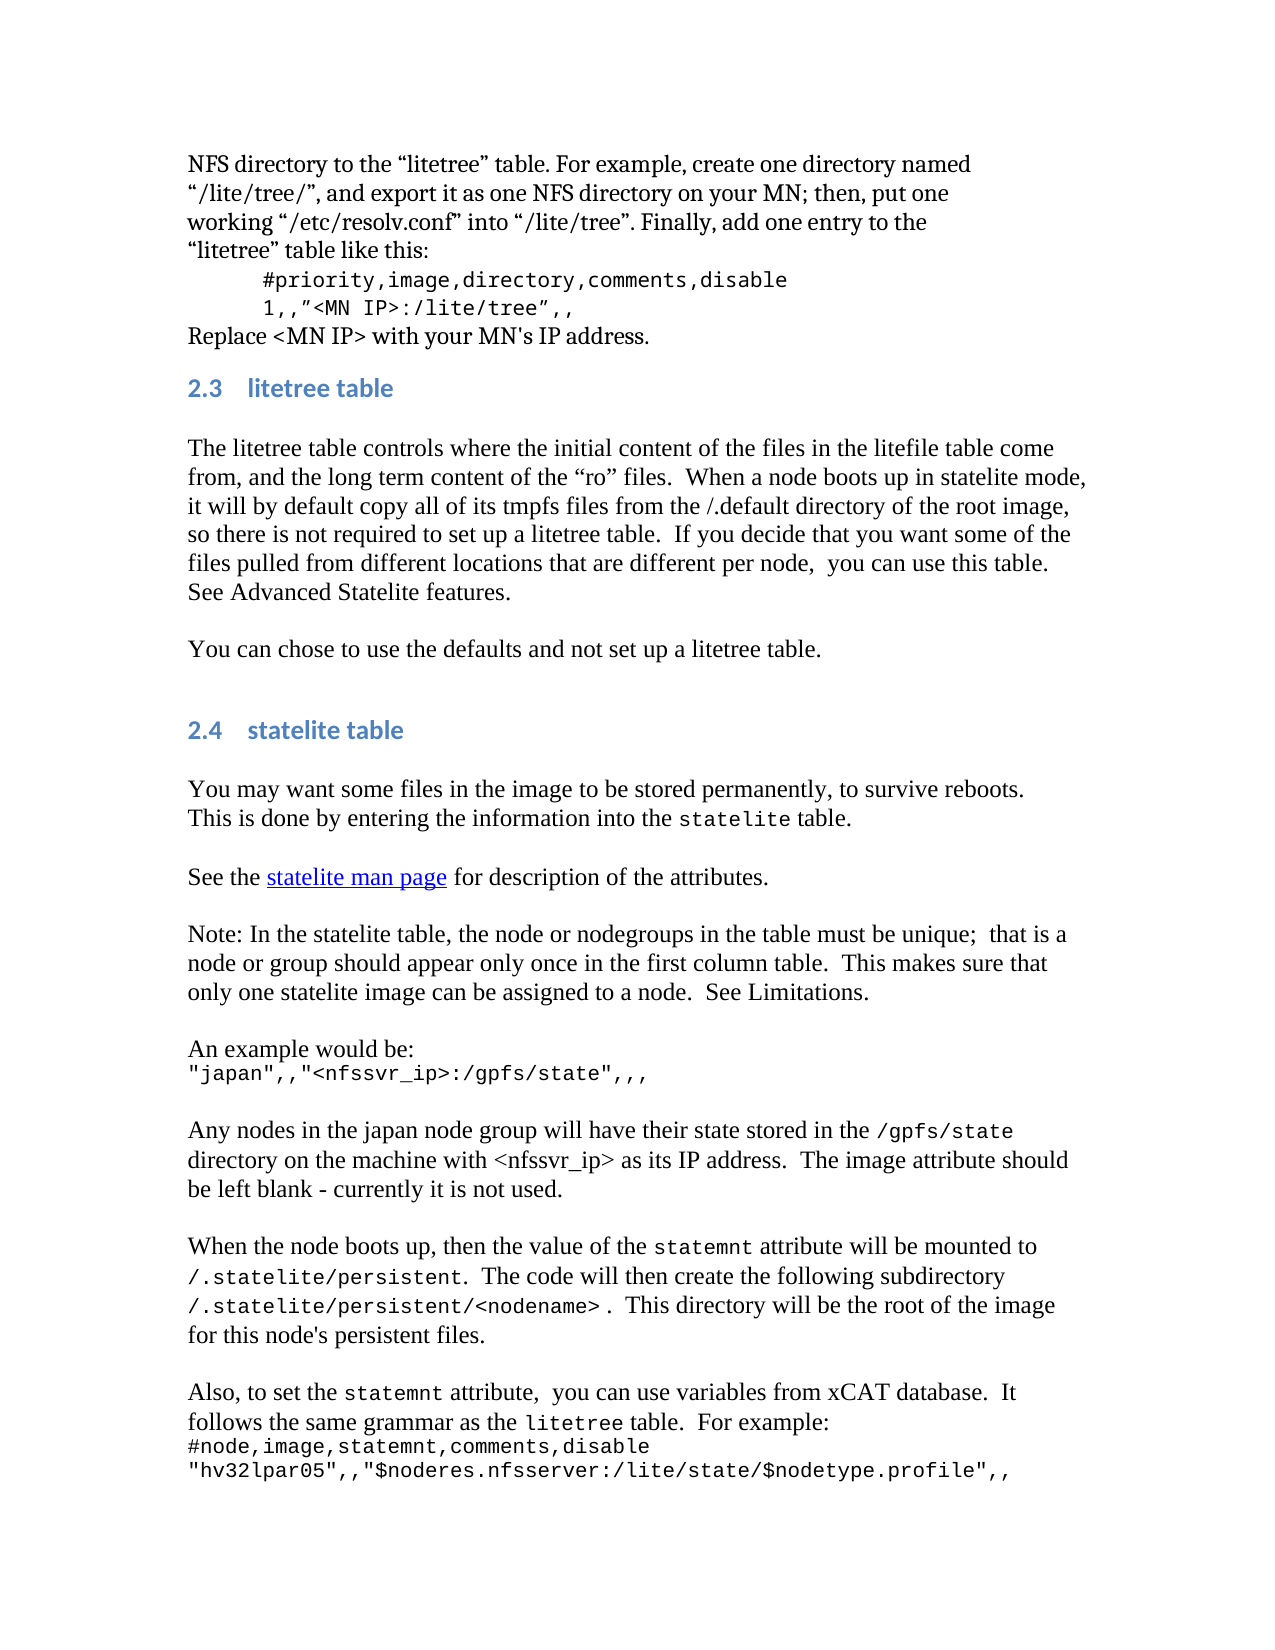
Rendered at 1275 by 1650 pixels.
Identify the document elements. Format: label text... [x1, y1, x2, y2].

text The litetree table controls where the initial content of the files in the litefile table come from, and the long term content of the “ro” files. When a node boots up in statelite mode, it will by default copy all of its tmpfs files from the /.default directory of the root image, so there is not required to set up a litetree table. If you decide that you want some of the files pulled from different locations that are different per node, you can use this table. See Advanced Statelite features. [187, 433, 1087, 606]
text #priority,image,directory,comments,disable [262, 265, 1087, 293]
text An example would be: [187, 1034, 1087, 1063]
text See the statelite man page for description of the attributes. [187, 862, 1087, 890]
text #node,image,statemnt,comments,disable [187, 1437, 1087, 1460]
text You may want some files in the image to be stored permanently, to survive reboots. This is done by entering the information into the statelite table. [187, 774, 1087, 833]
text When the node boots up, then the value of the statemnt attribute will be mounted to /.statelite/persistent. The code will then create the following subdirectory /.statelite/persistent/<nodename> . This directory will be the root of the image for this node's persistent files. [187, 1231, 1087, 1349]
text working “/etc/resolv.conf” into “/lite/tree”. Finally, add one entry to the [187, 207, 1087, 236]
text "japan",,"<nfssvr_ip>:/gpfs/state",,, [187, 1063, 1087, 1087]
text “/lite/tree/”, and export it as one NFS directory on your MN; then, put one [187, 179, 1087, 207]
text Replace <MN IP> with your MN's IP address. [187, 322, 1087, 351]
text Any nodes in the japan node group will have their state stored in the /gpfs/state directory on the machine with <nfssvr_ip> as its IP address. The image attribute should be left blank - currently it is not used. [187, 1115, 1087, 1202]
text You can chose to use the defaults and not set up a litetree table. [187, 634, 1087, 663]
text “litetree” table like this: [187, 236, 1087, 265]
text Note: In the statelite table, the node or nodegroups in the table must be unique; that is a node or group should appear only once in the first column table. This makes sure that only one statelite image can be assigned to a node. See Limitations. [187, 919, 1087, 1005]
text NFS directory to the “litetree” table. For example, create one directory named [187, 150, 1087, 179]
text Also, to set the statemnt attribute, you can use variables from xCAT database. It follows the same grammar as the litetree table. For example: [187, 1377, 1087, 1437]
text "hv32lpar05",,"$noderes.nfsserver:/lite/state/$nodetype.profile",, [187, 1460, 1087, 1484]
subtitle litetree table [187, 371, 1087, 404]
subtitle statelite table [187, 713, 1087, 746]
text 1,,”<MN IP>:/lite/tree”,, [262, 293, 1087, 322]
